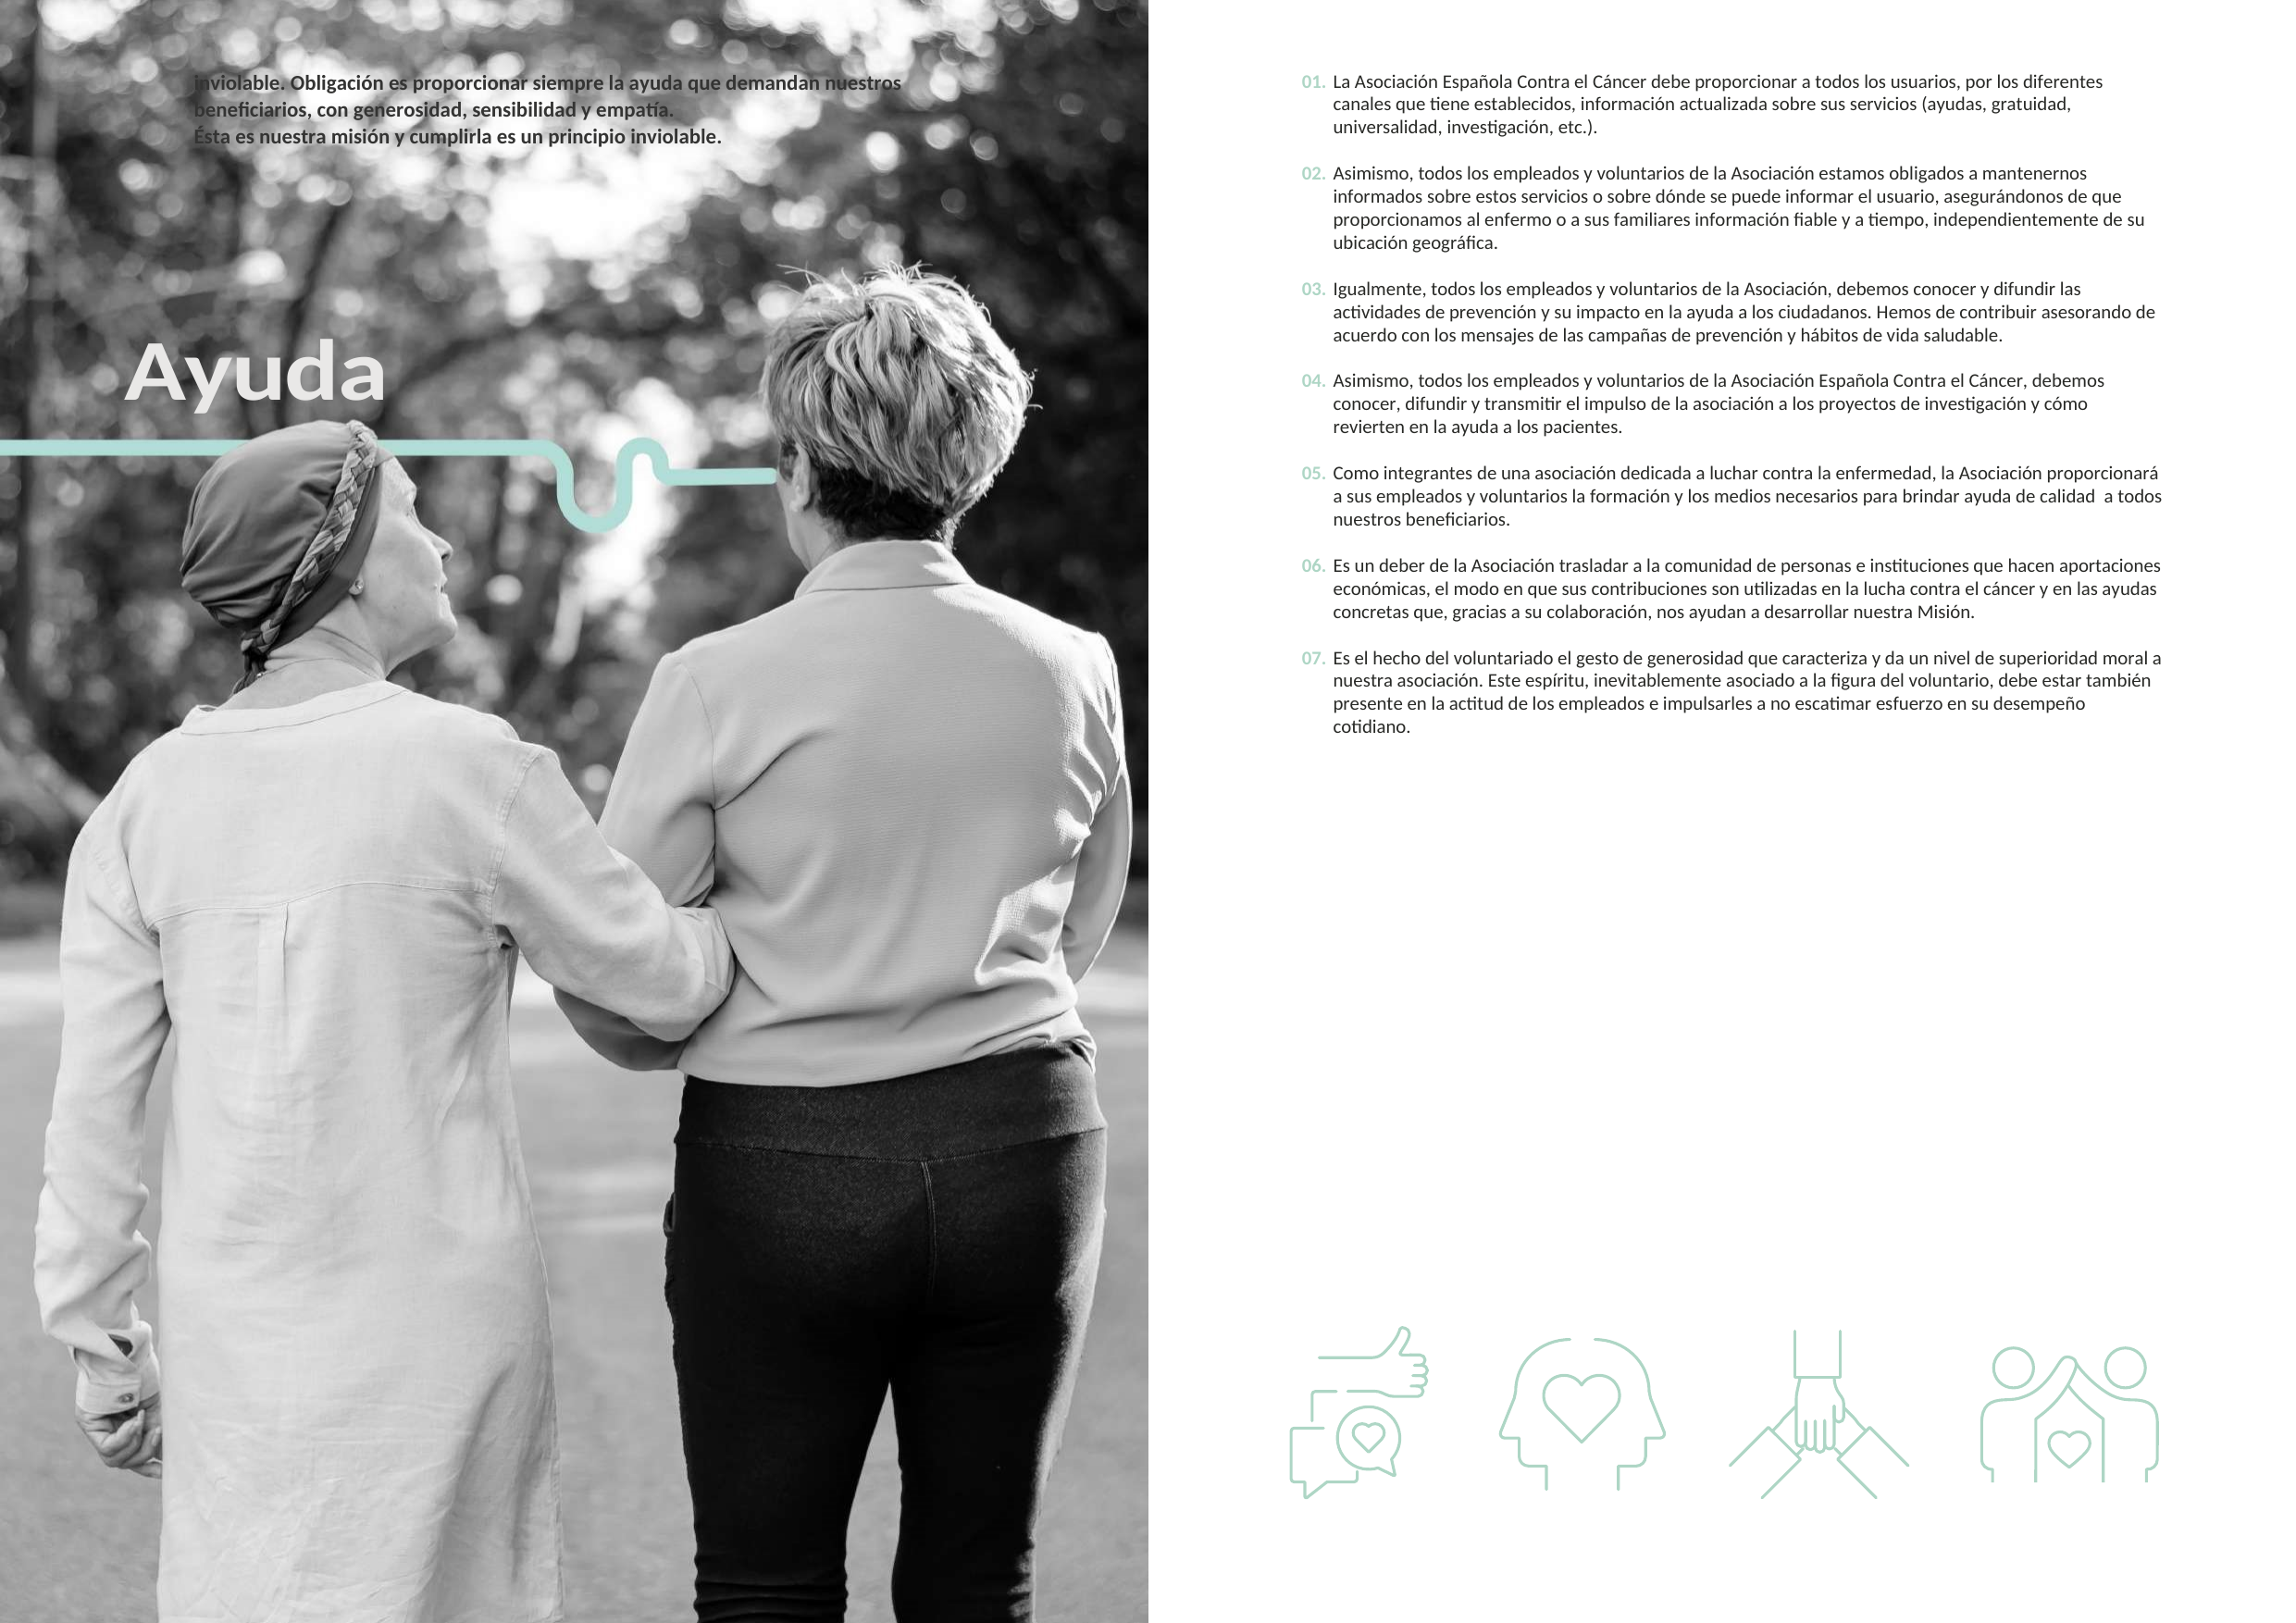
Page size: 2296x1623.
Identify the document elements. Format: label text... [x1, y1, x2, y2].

list Asimismo, todos los empleados y voluntarios de la Asociación estamos obligados a mantenernos informados sobre estos servicios o sobre dónde se puede informar el usuario, asegurándonos de que proporcionamos al enfermo o a sus familiares información fiable y a tiempo, independientemente de su ubicación geográfica. [1302, 162, 2164, 254]
list Como integrantes de una asociación dedicada a luchar contra la enfermedad, la Asociación proporcionará a sus empleados y voluntarios la formación y los medios necesarios para brindar ayuda de calidad a todos nuestros beneficiarios. [1302, 462, 2164, 531]
list Es un deber de la Asociación trasladar a la comunidad de personas e instituciones que hacen aportaciones económicas, el modo en que sus contribuciones son utilizadas en la lucha contra el cáncer y en las ayudas concretas que, gracias a su colaboración, nos ayudan a desarrollar nuestra Misión. [1302, 553, 2164, 623]
list Igualmente, todos los empleados y voluntarios de la Asociación, debemos conocer y difundir las actividades de prevención y su impacto en la ayuda a los ciudadanos. Hemos de contribuir asesorando de acuerdo con los mensajes de las campañas de prevención y hábitos de vida saludable. [1302, 277, 2164, 346]
list Asimismo, todos los empleados y voluntarios de la Asociación Española Contra el Cáncer, debemos conocer, difundir y transmitir el impulso de la asociación a los proyectos de investigación y cómo revierten en la ayuda a los pacientes. [1302, 369, 2164, 439]
list Es el hecho del voluntariado el gesto de generosidad que caracteriza y da un nivel de superioridad moral a nuestra asociación. Este espíritu, inevitablemente asociado a la figura del voluntario, debe estar también presente en la actitud de los empleados e impulsarles a no escatimar esfuerzo en su desempeño cotidiano. [1302, 646, 2164, 738]
list La Asociación Española Contra el Cáncer debe proporcionar a todos los usuarios, por los diferentes canales que tiene establecidos, información actualizada sobre sus servicios (ayudas, gratuidad, universalidad, investigación, etc.). [1302, 69, 2164, 139]
